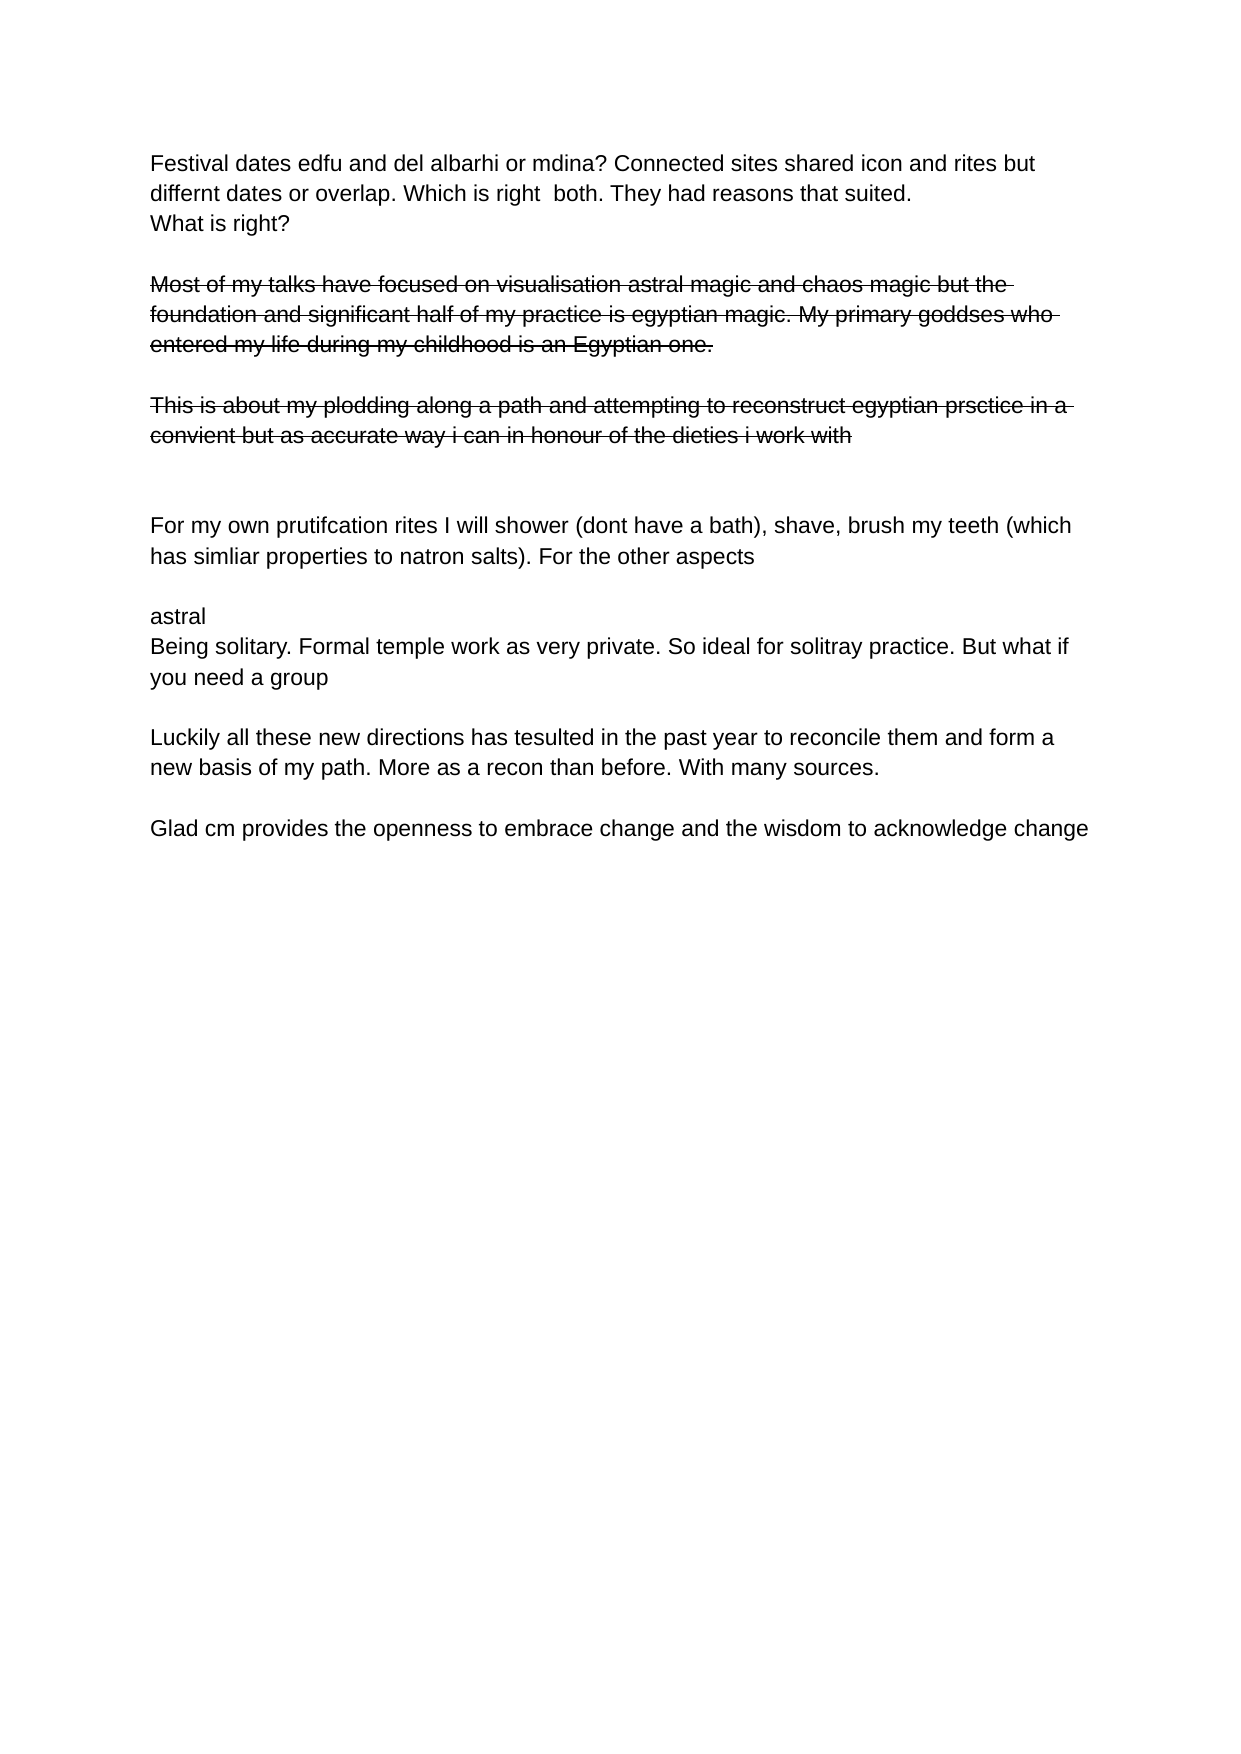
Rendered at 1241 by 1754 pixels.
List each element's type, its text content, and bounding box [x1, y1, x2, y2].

text Being solitary. Formal temple work as very private. So ideal for solitray practice. But what if you need a group [150, 633, 1090, 690]
text Most of my talks have focused on visualisation astral magic and chaos magic but the foundation and significant half of my practice is egyptian magic. My primary goddses who entered my life during my childhood is an Egyptian one. [150, 271, 1090, 358]
text Festival dates edfu and del albarhi or mdina? Connected sites shared icon and rites but differnt dates or overlap. Which is right both. They had reasons that suited. [150, 150, 1090, 207]
text Glad cm provides the openness to embrace change and the wisdom to acknowledge change [150, 814, 1090, 841]
text This is about my plodding along a path and attempting to reconstruct egyptian prsctice in a convient but as accurate way i can in honour of the dieties i work with [150, 392, 1090, 448]
text astral [150, 603, 1090, 629]
text What is right? [150, 210, 1090, 237]
text For my own prutifcation rites I will shower (dont have a bath), shave, brush my teeth (which has simliar properties to natron salts). For the other aspects [150, 512, 1090, 569]
text Luckily all these new directions has tesulted in the past year to reconcile them and form a new basis of my path. More as a recon than before. With many sources. [150, 724, 1090, 781]
